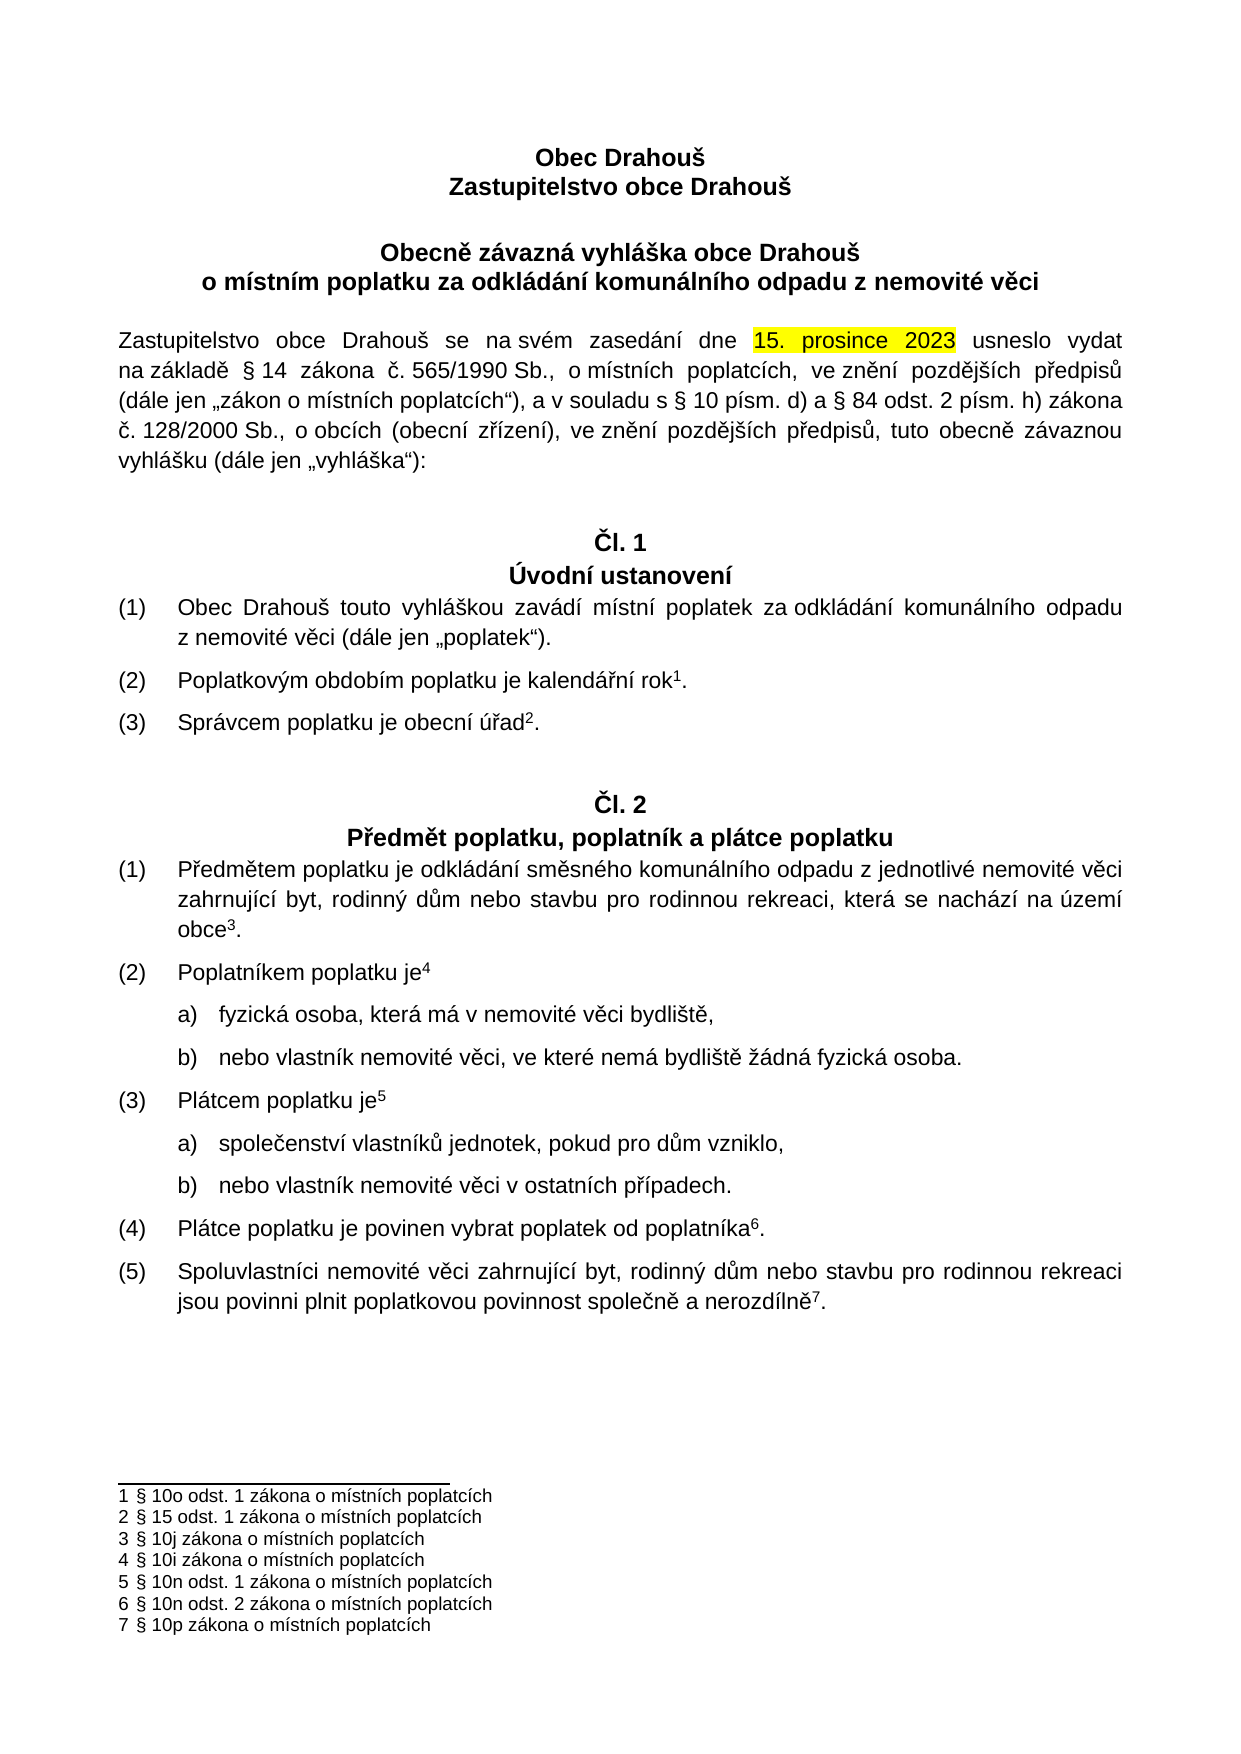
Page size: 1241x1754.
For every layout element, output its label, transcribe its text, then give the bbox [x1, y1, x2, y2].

text Zastupitelstvo obce Drahouš se na svém zasedání dne 15. prosince 2023 usneslo vydat na základě § 14 zákona č. 565/1990 Sb., o místních poplatcích, ve znění pozdějších předpisů (dále jen „zákon o místních poplatcích“), a v souladu s § 10 písm. d) a § 84 odst. 2 písm. h) zákona č. 128/2000 Sb., o obcích (obecní zřízení), ve znění pozdějších předpisů, tuto obecně závaznou vyhlášku (dále jen „vyhláška“): [118, 327, 1122, 474]
list Poplatkovým obdobím poplatku je kalendářní rok. [118, 667, 1122, 693]
list § 10p zákona o místních poplatcích [118, 1614, 1122, 1635]
list nebo vlastník nemovité věci, ve které nemá bydliště žádná fyzická osoba. [177, 1044, 1122, 1071]
list společenství vlastníků jednotek, pokud pro dům vzniklo, [177, 1129, 1122, 1156]
list § 10n odst. 1 zákona o místních poplatcích [118, 1571, 1122, 1592]
subtitle Čl. 1 Úvodní ustanovení [118, 528, 1122, 589]
list § 10j zákona o místních poplatcích [118, 1528, 1122, 1549]
list Plátcem poplatku je [118, 1087, 1122, 1113]
list fyzická osoba, která má v nemovité věci bydliště, [177, 1001, 1122, 1028]
list Obec Drahouš touto vyhláškou zavádí místní poplatek za odkládání komunálního odpadu z nemovité věci (dále jen „poplatek“). [118, 594, 1122, 650]
list Poplatníkem poplatku je [118, 959, 1122, 985]
text Obec Drahouš Zastupitelstvo obce Drahouš [118, 143, 1122, 201]
list Správcem poplatku je obecní úřad. [118, 709, 1122, 736]
list nebo vlastník nemovité věci v ostatních případech. [177, 1172, 1122, 1199]
list § 15 odst. 1 zákona o místních poplatcích [118, 1506, 1122, 1528]
subtitle Čl. 2 Předmět poplatku, poplatník a plátce poplatku [118, 789, 1122, 851]
list Spoluvlastníci nemovité věci zahrnující byt, rodinný dům nebo stavbu pro rodinnou rekreaci jsou povinni plnit poplatkovou povinnost společně a nerozdílně. [118, 1258, 1122, 1314]
list Předmětem poplatku je odkládání směsného komunálního odpadu z jednotlivé nemovité věci zahrnující byt, rodinný dům nebo stavbu pro rodinnou rekreaci, která se nachází na území obce. [118, 856, 1122, 942]
subtitle Obecně závazná vyhláška obce Drahouš o místním poplatku za odkládání komunálního odpadu z nemovité věci [118, 238, 1122, 295]
list § 10i zákona o místních poplatcích [118, 1549, 1122, 1571]
list § 10n odst. 2 zákona o místních poplatcích [118, 1592, 1122, 1614]
list Plátce poplatku je povinen vybrat poplatek od poplatníka. [118, 1215, 1122, 1241]
list § 10o odst. 1 zákona o místních poplatcích [118, 1484, 1122, 1506]
